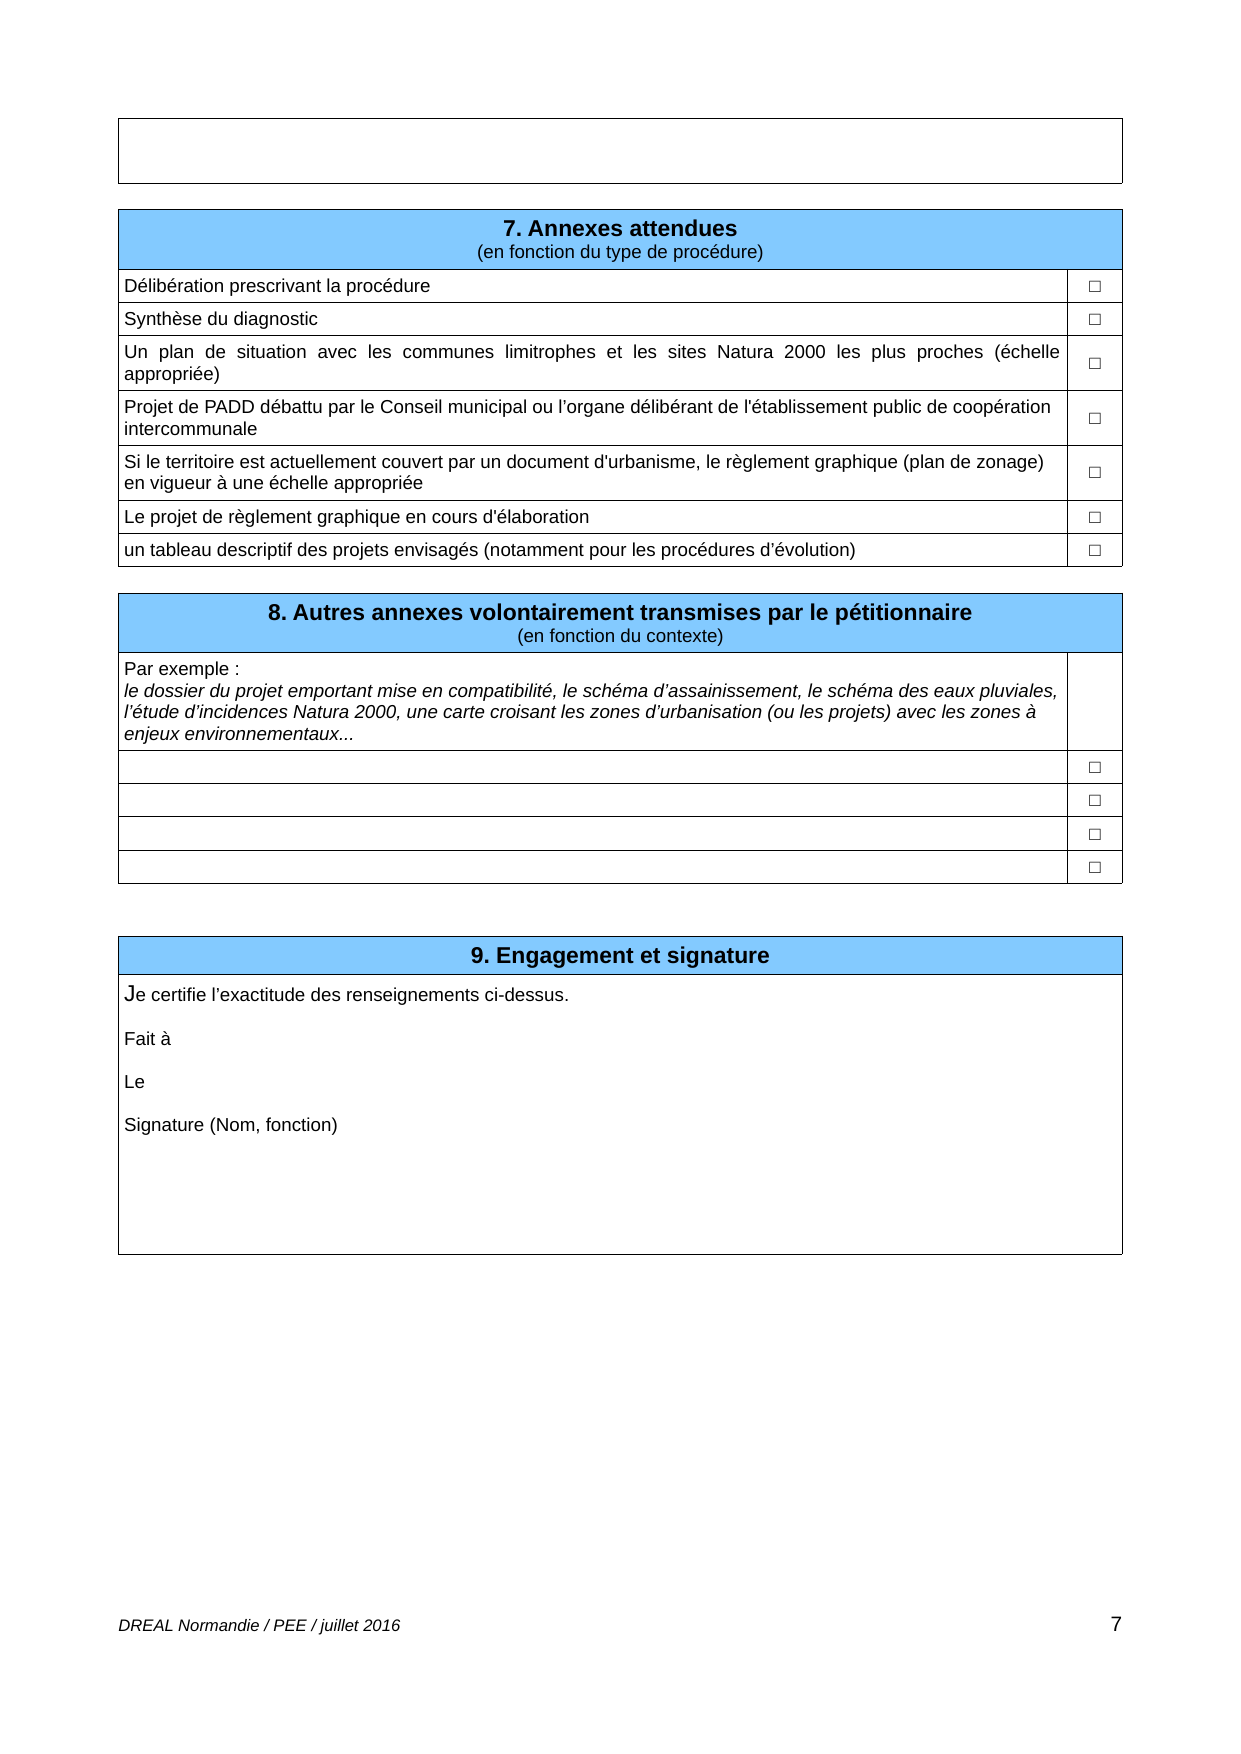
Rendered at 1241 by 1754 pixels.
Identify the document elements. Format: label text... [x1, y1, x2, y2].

table_cell Je certifie l’exactitude des renseignements ci-dessus. Fait à Le Signature (Nom, fonction) [119, 975, 1122, 1254]
table_cell □ [1068, 336, 1122, 390]
table_cell □ [1068, 391, 1122, 445]
table_cell □ [1068, 303, 1122, 335]
table_cell Le projet de règlement graphique en cours d'élaboration [119, 501, 1067, 533]
table_cell Par exemple : le dossier du projet emportant mise en compatibilité, le schéma d’assainissement, le schéma des eaux pluviales, l’étude d’incidences Natura 2000, une carte croisant les zones d’urbanisation (ou les projets) avec les zones à enjeux environnementaux... [119, 653, 1067, 750]
table_cell Un plan de situation avec les communes limitrophes et les sites Natura 2000 les plus proches (échelle appropriée) [119, 336, 1067, 390]
table_cell [119, 817, 1067, 850]
table_header 7. Annexes attendues (en fonction du type de procédure) [119, 210, 1122, 269]
table_cell Projet de PADD débattu par le Conseil municipal ou l’organe délibérant de l'établissement public de coopération intercommunale [119, 391, 1067, 445]
table_header 9. Engagement et signature [119, 937, 1122, 974]
table_cell □ [1068, 817, 1122, 850]
table_cell □ [1068, 851, 1122, 883]
table_cell Synthèse du diagnostic [119, 303, 1067, 335]
table_cell Délibération prescrivant la procédure [119, 270, 1067, 302]
table_cell □ [1068, 784, 1122, 816]
table_cell Si le territoire est actuellement couvert par un document d'urbanisme, le règlement graphique (plan de zonage) en vigueur à une échelle appropriée [119, 446, 1067, 499]
table_cell [1068, 653, 1122, 750]
table_cell [119, 119, 1122, 182]
table_cell □ [1068, 270, 1122, 302]
table_header 8. Autres annexes volontairement transmises par le pétitionnaire (en fonction du contexte) [119, 594, 1122, 652]
table_cell □ [1068, 534, 1122, 566]
table_cell □ [1068, 751, 1122, 783]
table_cell □ [1068, 501, 1122, 533]
table_cell [119, 851, 1067, 883]
table_cell □ [1068, 446, 1122, 499]
table_cell [119, 784, 1067, 816]
table_cell [119, 751, 1067, 783]
table_cell un tableau descriptif des projets envisagés (notamment pour les procédures d’évolution) [119, 534, 1067, 566]
